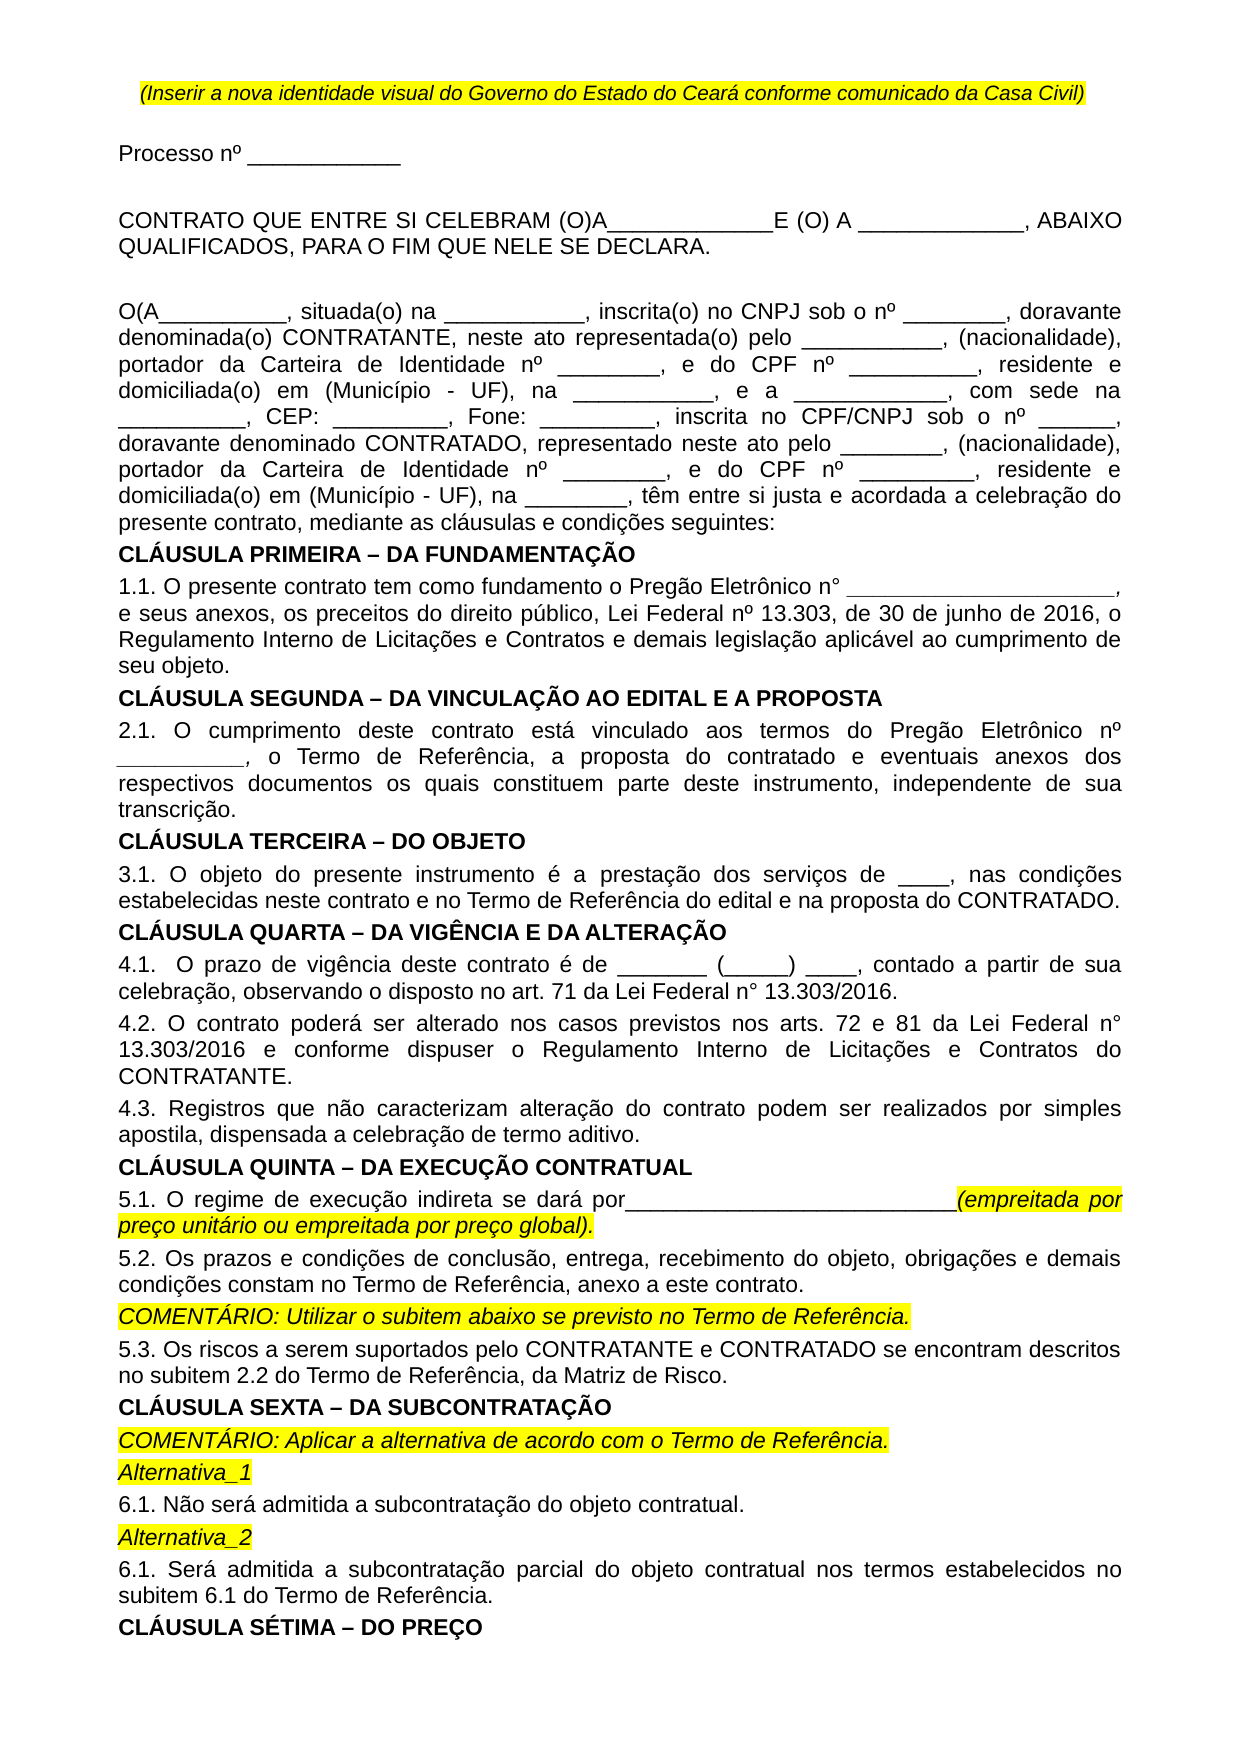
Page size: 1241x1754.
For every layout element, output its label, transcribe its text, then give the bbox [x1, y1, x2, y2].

text CLÁUSULA SEXTA – DA SUBCONTRATAÇÃO [118, 1394, 1122, 1421]
text 4.3. Registros que não caracterizam alteração do contrato podem ser realizados por simples apostila, dispensada a celebração de termo aditivo. [118, 1095, 1122, 1148]
text COMENTÁRIO: Utilizar o subitem abaixo se previsto no Termo de Referência. [118, 1303, 1122, 1330]
text CLÁUSULA PRIMEIRA – DA FUNDAMENTAÇÃO [118, 541, 1122, 567]
text CONTRATO QUE ENTRE SI CELEBRAM (O)A_____________E (O) A _____________, ABAIXO QUALIFICADOS, PARA O FIM QUE NELE SE DECLARA. [118, 207, 1122, 259]
text O(A__________, situada(o) na ___________, inscrita(o) no CNPJ sob o nº ________, doravante denominada(o) CONTRATANTE, neste ato representada(o) pelo ___________, (nacionalidade), portador da Carteira de Identidade nº ________, e do CPF nº __________, residente e domiciliada(o) em (Município - UF), na ___________, e a ____________, com sede na __________, CEP: _________, Fone: _________, inscrita no CPF/CNPJ sob o nº ______, doravante denominado CONTRATADO, representado neste ato pelo ________, (nacionalidade), portador da Carteira de Identidade nº ________, e do CPF nº _________, residente e domiciliada(o) em (Município - UF), na ________, têm entre si justa e acordada a celebração do presente contrato, mediante as cláusulas e condições seguintes: [118, 298, 1122, 535]
text COMENTÁRIO: Aplicar a alternativa de acordo com o Termo de Referência. [118, 1427, 1122, 1453]
text 6.1. Será admitida a subcontratação parcial do objeto contratual nos termos estabelecidos no subitem 6.1 do Termo de Referência. [118, 1556, 1122, 1608]
text 5.2. Os prazos e condições de conclusão, entrega, recebimento do objeto, obrigações e demais condições constam no Termo de Referência, anexo a este contrato. [118, 1245, 1122, 1297]
text 4.2. O contrato poderá ser alterado nos casos previstos nos arts. 72 e 81 da Lei Federal n° 13.303/2016 e conforme dispuser o Regulamento Interno de Licitações e Contratos do CONTRATANTE. [118, 1010, 1122, 1089]
text CLÁUSULA SÉTIMA – DO PREÇO [118, 1614, 1122, 1641]
text 5.3. Os riscos a serem suportados pelo CONTRATANTE e CONTRATADO se encontram descritos no subitem 2.2 do Termo de Referência, da Matriz de Risco. [118, 1336, 1122, 1388]
text Processo nº ____________ [118, 140, 1122, 166]
text CLÁUSULA SEGUNDA – DA VINCULAÇÃO AO EDITAL E A PROPOSTA [118, 684, 1122, 711]
text CLÁUSULA TERCEIRA – DO OBJETO [118, 828, 1122, 854]
text CLÁUSULA QUARTA – DA VIGÊNCIA E DA ALTERAÇÃO [118, 919, 1122, 946]
text 3.1. O objeto do presente instrumento é a prestação dos serviços de ____, nas condições estabelecidas neste contrato e no Termo de Referência do edital e na proposta do CONTRATADO. [118, 861, 1122, 913]
text Alternativa_1 [118, 1459, 1122, 1485]
text CLÁUSULA QUINTA – DA EXECUÇÃO CONTRATUAL [118, 1154, 1122, 1180]
text 6.1. Não será admitida a subcontratação do objeto contratual. [118, 1491, 1122, 1517]
text 1.1. O presente contrato tem como fundamento o Pregão Eletrônico n° _____________________, e seus anexos, os preceitos do direito público, Lei Federal nº 13.303, de 30 de junho de 2016, o Regulamento Interno de Licitações e Contratos e demais legislação aplicável ao cumprimento de seu objeto. [118, 573, 1122, 679]
text Alternativa_2 [118, 1523, 1122, 1550]
text 2.1. O cumprimento deste contrato está vinculado aos termos do Pregão Eletrônico nº __________, o Termo de Referência, a proposta do contratado e eventuais anexos dos respectivos documentos os quais constituem parte deste instrumento, independente de sua transcrição. [118, 717, 1122, 822]
text 5.1. O regime de execução indireta se dará por__________________________(empreitada por preço unitário ou empreitada por preço global). [118, 1186, 1122, 1239]
text 4.1. O prazo de vigência deste contrato é de _______ (_____) ____, contado a partir de sua celebração, observando o disposto no art. 71 da Lei Federal n° 13.303/2016. [118, 951, 1122, 1004]
